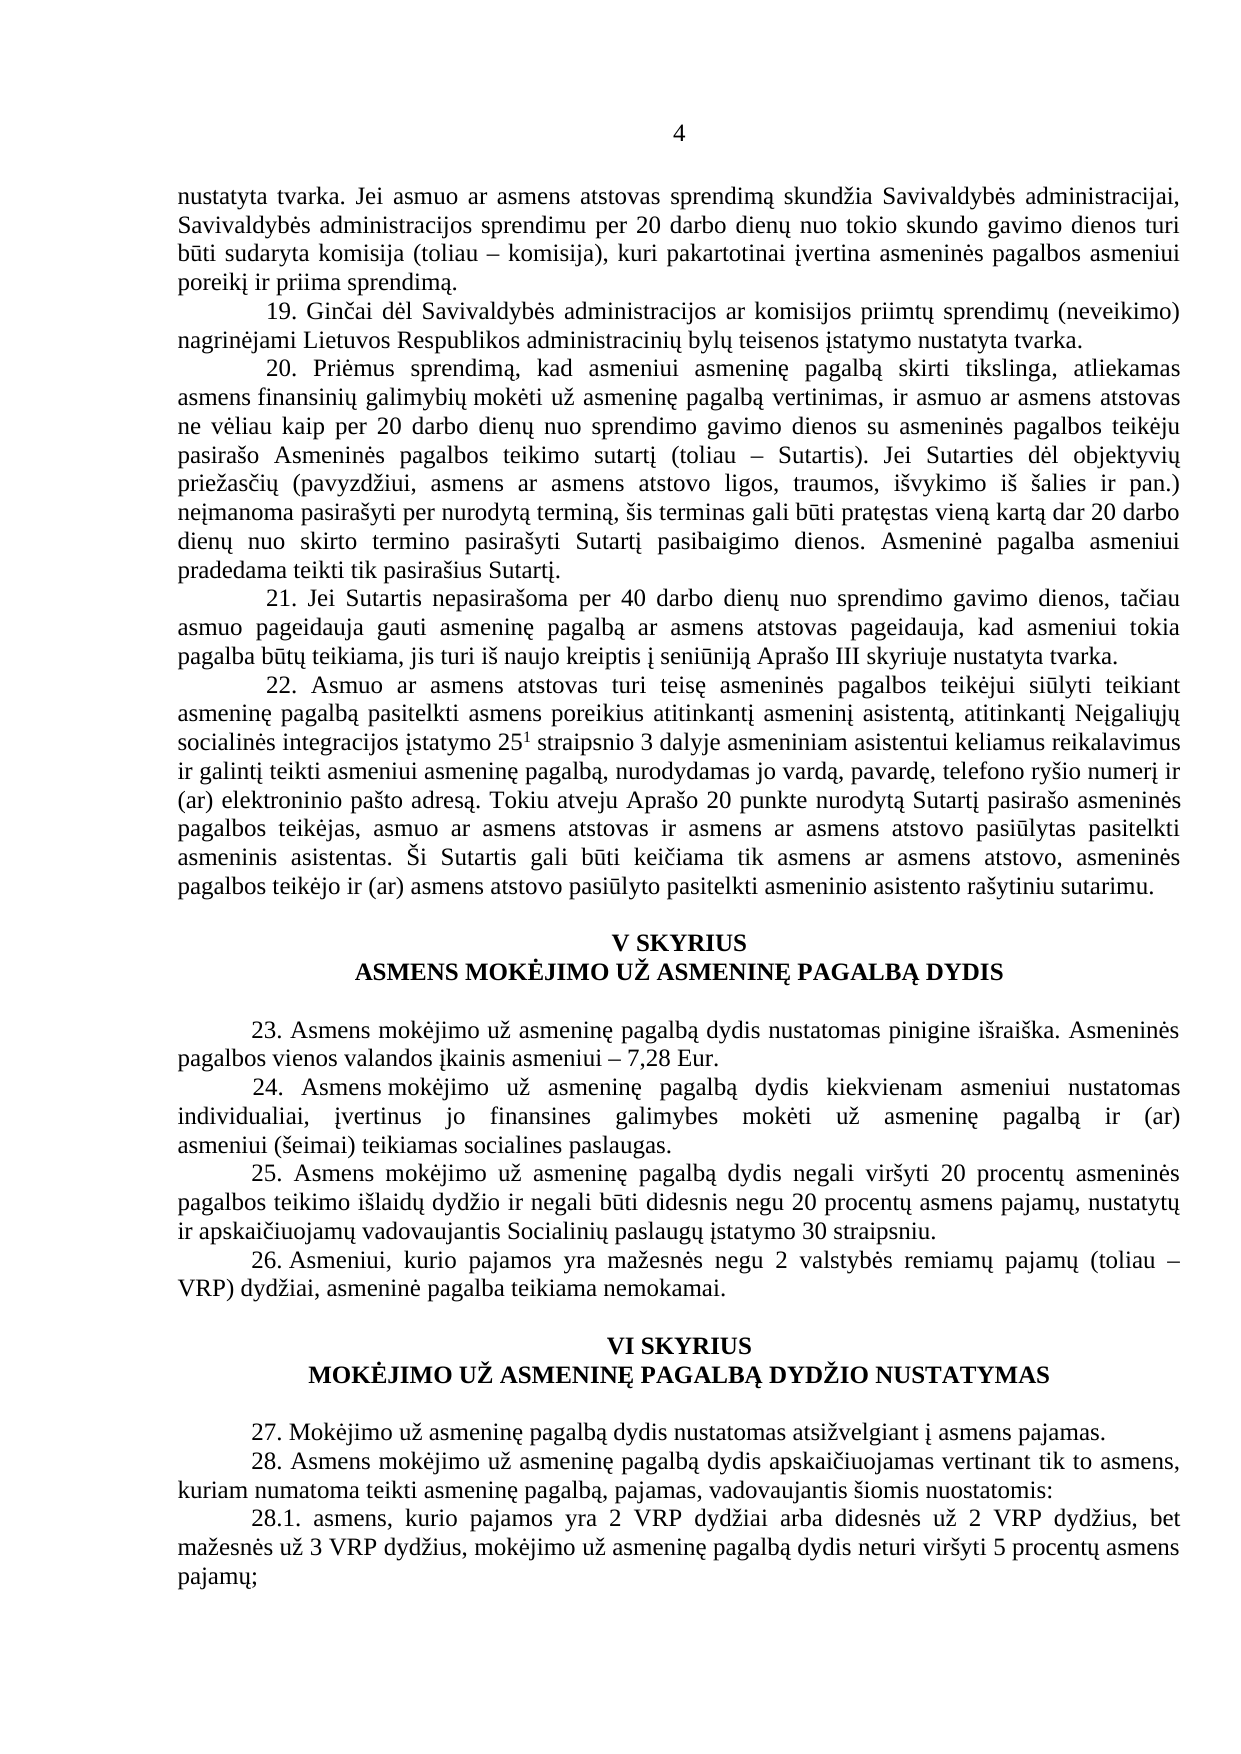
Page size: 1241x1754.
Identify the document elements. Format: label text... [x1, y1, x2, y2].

text 27. Mokėjimo už asmeninę pagalbą dydis nustatomas atsižvelgiant į asmens pajamas. [177, 1417, 1181, 1446]
text 24. Asmens mokėjimo už asmeninę pagalbą dydis kiekvienam asmeniui nustatomas individualiai, įvertinus jo finansines galimybes mokėti už asmeninę pagalbą ir (ar) asmeniui (šeimai) teikiamas socialines paslaugas. [177, 1072, 1181, 1158]
text 21. Jei Sutartis nepasirašoma per 40 darbo dienų nuo sprendimo gavimo dienos, tačiau asmuo pageidauja gauti asmeninę pagalbą ar asmens atstovas pageidauja, kad asmeniui tokia pagalba būtų teikiama, jis turi iš naujo kreiptis į seniūniją Aprašo III skyriuje nustatyta tvarka. [177, 583, 1181, 670]
text 23. Asmens mokėjimo už asmeninę pagalbą dydis nustatomas pinigine išraiška. Asmeninės pagalbos vienos valandos įkainis asmeniui – 7,28 Eur. [177, 1015, 1181, 1072]
text MOKĖJIMO UŽ ASMENINĘ PAGALBĄ DYDŽIO NUSTATYMAS [177, 1360, 1181, 1388]
text 28.1. asmens, kurio pajamos yra 2 VRP dydžiai arba didesnės už 2 VRP dydžius, bet mažesnės už 3 VRP dydžius, mokėjimo už asmeninę pagalbą dydis neturi viršyti 5 procentų asmens pajamų; [177, 1503, 1181, 1590]
text 26. Asmeniui, kurio pajamos yra mažesnės negu 2 valstybės remiamų pajamų (toliau – VRP) dydžiai, asmeninė pagalba teikiama nemokamai. [177, 1245, 1181, 1302]
text 19. Ginčai dėl Savivaldybės administracijos ar komisijos priimtų sprendimų (neveikimo) nagrinėjami Lietuvos Respublikos administracinių bylų teisenos įstatymo nustatyta tvarka. [177, 296, 1181, 353]
text 20. Priėmus sprendimą, kad asmeniui asmeninę pagalbą skirti tikslinga, atliekamas asmens finansinių galimybių mokėti už asmeninę pagalbą vertinimas, ir asmuo ar asmens atstovas ne vėliau kaip per 20 darbo dienų nuo sprendimo gavimo dienos su asmeninės pagalbos teikėju pasirašo Asmeninės pagalbos teikimo sutartį (toliau – Sutartis). Jei Sutarties dėl objektyvių priežasčių (pavyzdžiui, asmens ar asmens atstovo ligos, traumos, išvykimo iš šalies ir pan.) neįmanoma pasirašyti per nurodytą terminą, šis terminas gali būti pratęstas vieną kartą dar 20 darbo dienų nuo skirto termino pasirašyti Sutartį pasibaigimo dienos. Asmeninė pagalba asmeniui pradedama teikti tik pasirašius Sutartį. [177, 353, 1181, 583]
text ASMENS MOKĖJIMO UŽ ASMENINĘ PAGALBĄ DYDIS [177, 957, 1181, 986]
text V SKYRIUS [177, 928, 1181, 957]
text 28. Asmens mokėjimo už asmeninę pagalbą dydis apskaičiuojamas vertinant tik to asmens, kuriam numatoma teikti asmeninę pagalbą, pajamas, vadovaujantis šiomis nuostatomis: [177, 1446, 1181, 1503]
text 22. Asmuo ar asmens atstovas turi teisę asmeninės pagalbos teikėjui siūlyti teikiant asmeninę pagalbą pasitelkti asmens poreikius atitinkantį asmeninį asistentą, atitinkantį Neįgaliųjų socialinės integracijos įstatymo 251 straipsnio 3 dalyje asmeniniam asistentui keliamus reikalavimus ir galintį teikti asmeniui asmeninę pagalbą, nurodydamas jo vardą, pavardę, telefono ryšio numerį ir (ar) elektroninio pašto adresą. Tokiu atveju Aprašo 20 punkte nurodytą Sutartį pasirašo asmeninės pagalbos teikėjas, asmuo ar asmens atstovas ir asmens ar asmens atstovo pasiūlytas pasitelkti asmeninis asistentas. Ši Sutartis gali būti keičiama tik asmens ar asmens atstovo, asmeninės pagalbos teikėjo ir (ar) asmens atstovo pasiūlyto pasitelkti asmeninio asistento rašytiniu sutarimu. [177, 670, 1181, 900]
text VI SKYRIUS [177, 1331, 1181, 1360]
text nustatyta tvarka. Jei asmuo ar asmens atstovas sprendimą skundžia Savivaldybės administracijai, Savivaldybės administracijos sprendimu per 20 darbo dienų nuo tokio skundo gavimo dienos turi būti sudaryta komisija (toliau – komisija), kuri pakartotinai įvertina asmeninės pagalbos asmeniui poreikį ir priima sprendimą. [177, 181, 1181, 296]
text 25. Asmens mokėjimo už asmeninę pagalbą dydis negali viršyti 20 procentų asmeninės pagalbos teikimo išlaidų dydžio ir negali būti didesnis negu 20 procentų asmens pajamų, nustatytų ir apskaičiuojamų vadovaujantis Socialinių paslaugų įstatymo 30 straipsniu. [177, 1158, 1181, 1245]
